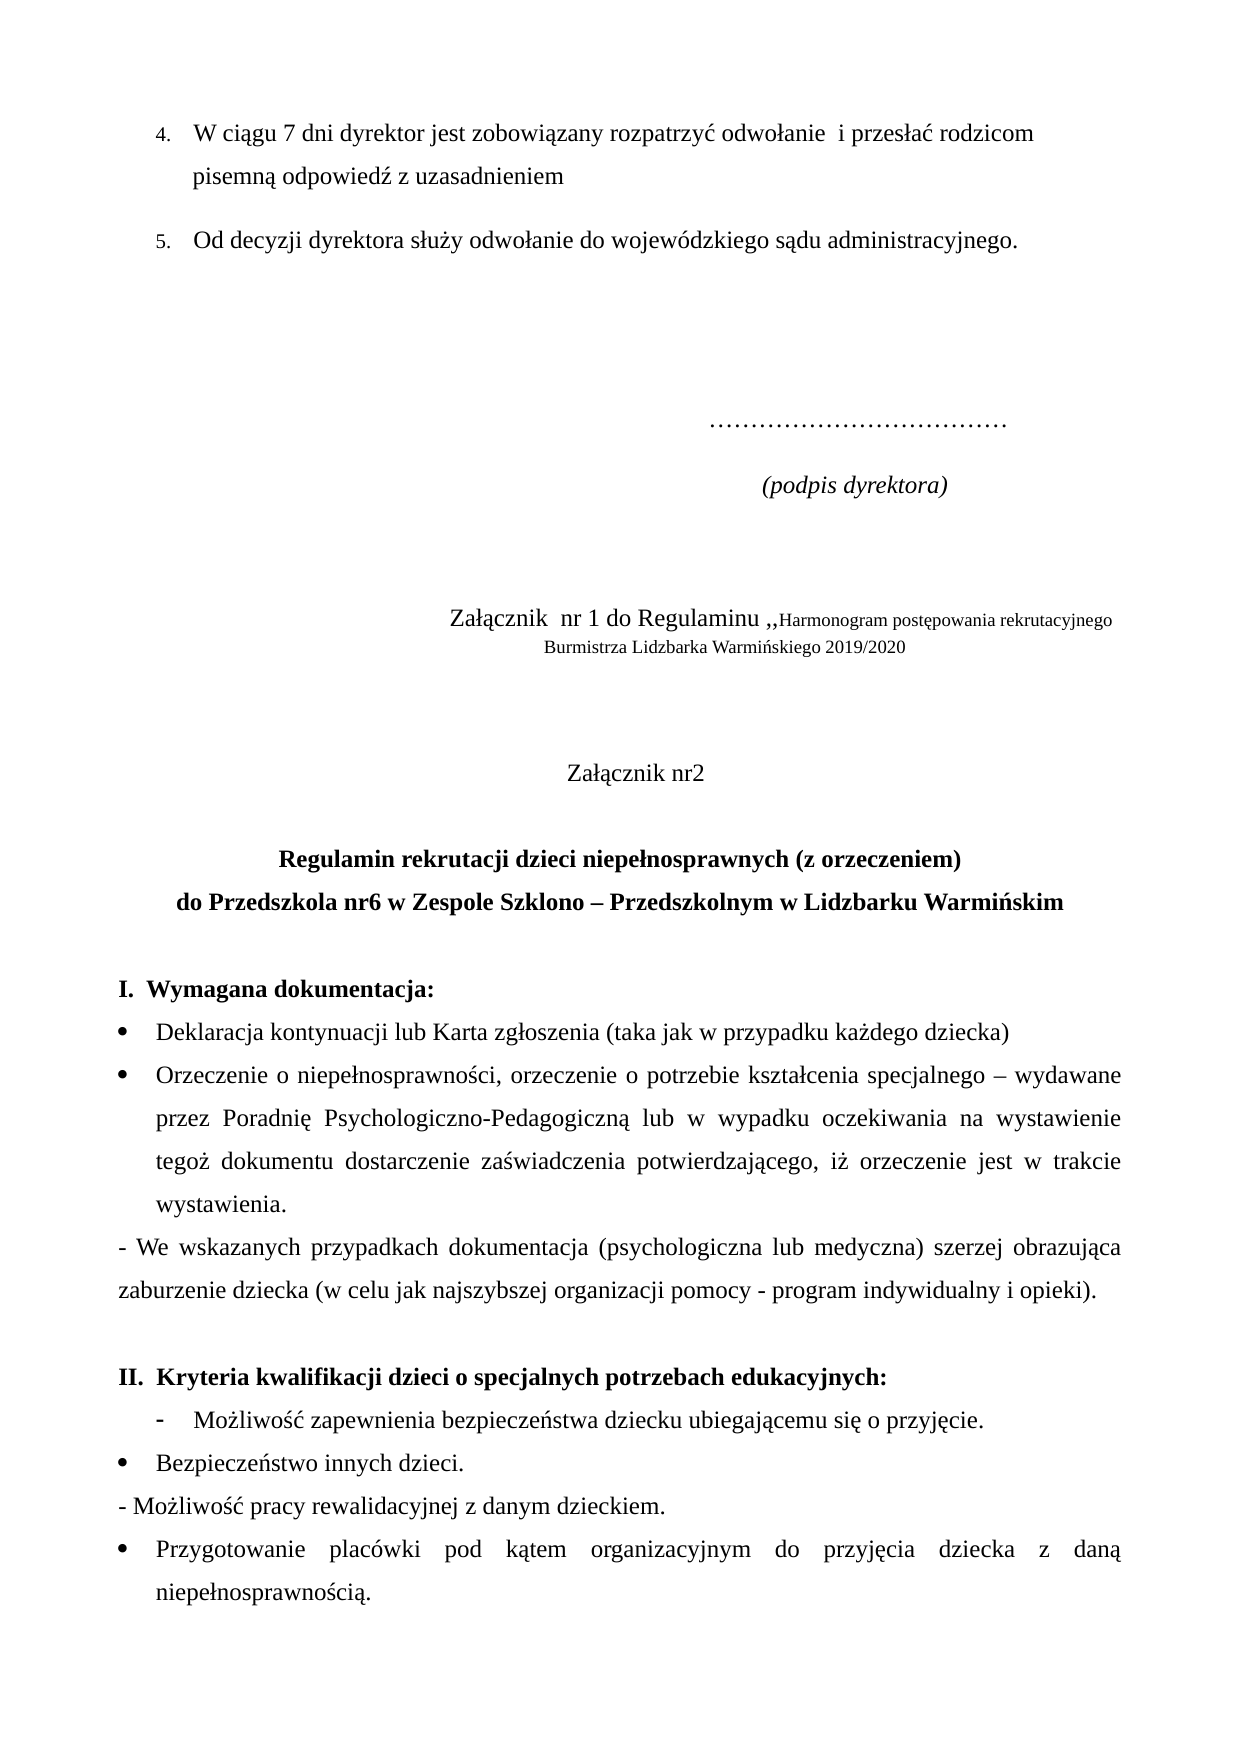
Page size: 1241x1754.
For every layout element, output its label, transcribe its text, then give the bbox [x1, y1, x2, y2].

text Burmistrza Lidzbarka Warmińskiego 2019/2020 [118, 636, 1122, 657]
text (podpis dyrektora) [118, 471, 1122, 499]
text II. Kryteria kwalifikacji dzieci o specjalnych potrzebach edukacyjnych: [118, 1362, 1122, 1391]
list Orzeczenie o niepełnosprawności, orzeczenie o potrzebie kształcenia specjalnego – wydawane przez Poradnię Psychologiczno-Pedagogiczną lub w wypadku oczekiwania na wystawienie tegoż dokumentu dostarczenie zaświadczenia potwierdzającego, iż orzeczenie jest w trakcie wystawienia. [118, 1060, 1122, 1218]
list W ciągu 7 dni dyrektor jest zobowiązany rozpatrzyć odwołanie i przesłać rodzicom pisemną odpowiedź z uzasadnieniem [155, 118, 1122, 190]
list Przygotowanie placówki pod kątem organizacyjnym do przyjęcia dziecka z daną niepełnosprawnością. [118, 1534, 1122, 1606]
text - We wskazanych przypadkach dokumentacja (psychologiczna lub medyczna) szerzej obrazująca zaburzenie dziecka (w celu jak najszybszej organizacji pomocy - program indywidualny i opieki). [118, 1232, 1122, 1304]
list Deklaracja kontynuacji lub Karta zgłoszenia (taka jak w przypadku każdego dziecka) [118, 1017, 1122, 1046]
text ……………………………… [708, 404, 1122, 433]
text I. Wymagana dokumentacja: [118, 974, 1122, 1002]
list Bezpieczeństwo innych dzieci. [118, 1448, 1122, 1477]
text - Możliwość pracy rewalidacyjnej z danym dzieckiem. [118, 1491, 1122, 1520]
text Załącznik nr 1 do Regulaminu ,,Harmonogram postępowania rekrutacyjnego [118, 603, 1122, 631]
list Od decyzji dyrektora służy odwołanie do wojewódzkiego sądu administracyjnego. [155, 225, 1122, 254]
list Możliwość zapewnienia bezpieczeństwa dziecku ubiegającemu się o przyjęcie. [156, 1405, 1122, 1434]
text Regulamin rekrutacji dzieci niepełnosprawnych (z orzeczeniem) do Przedszkola nr6 w Zespole Szklono – Przedszkolnym w Lidzbarku Warmińskim [118, 844, 1122, 916]
text Załącznik nr2 [118, 758, 1122, 787]
